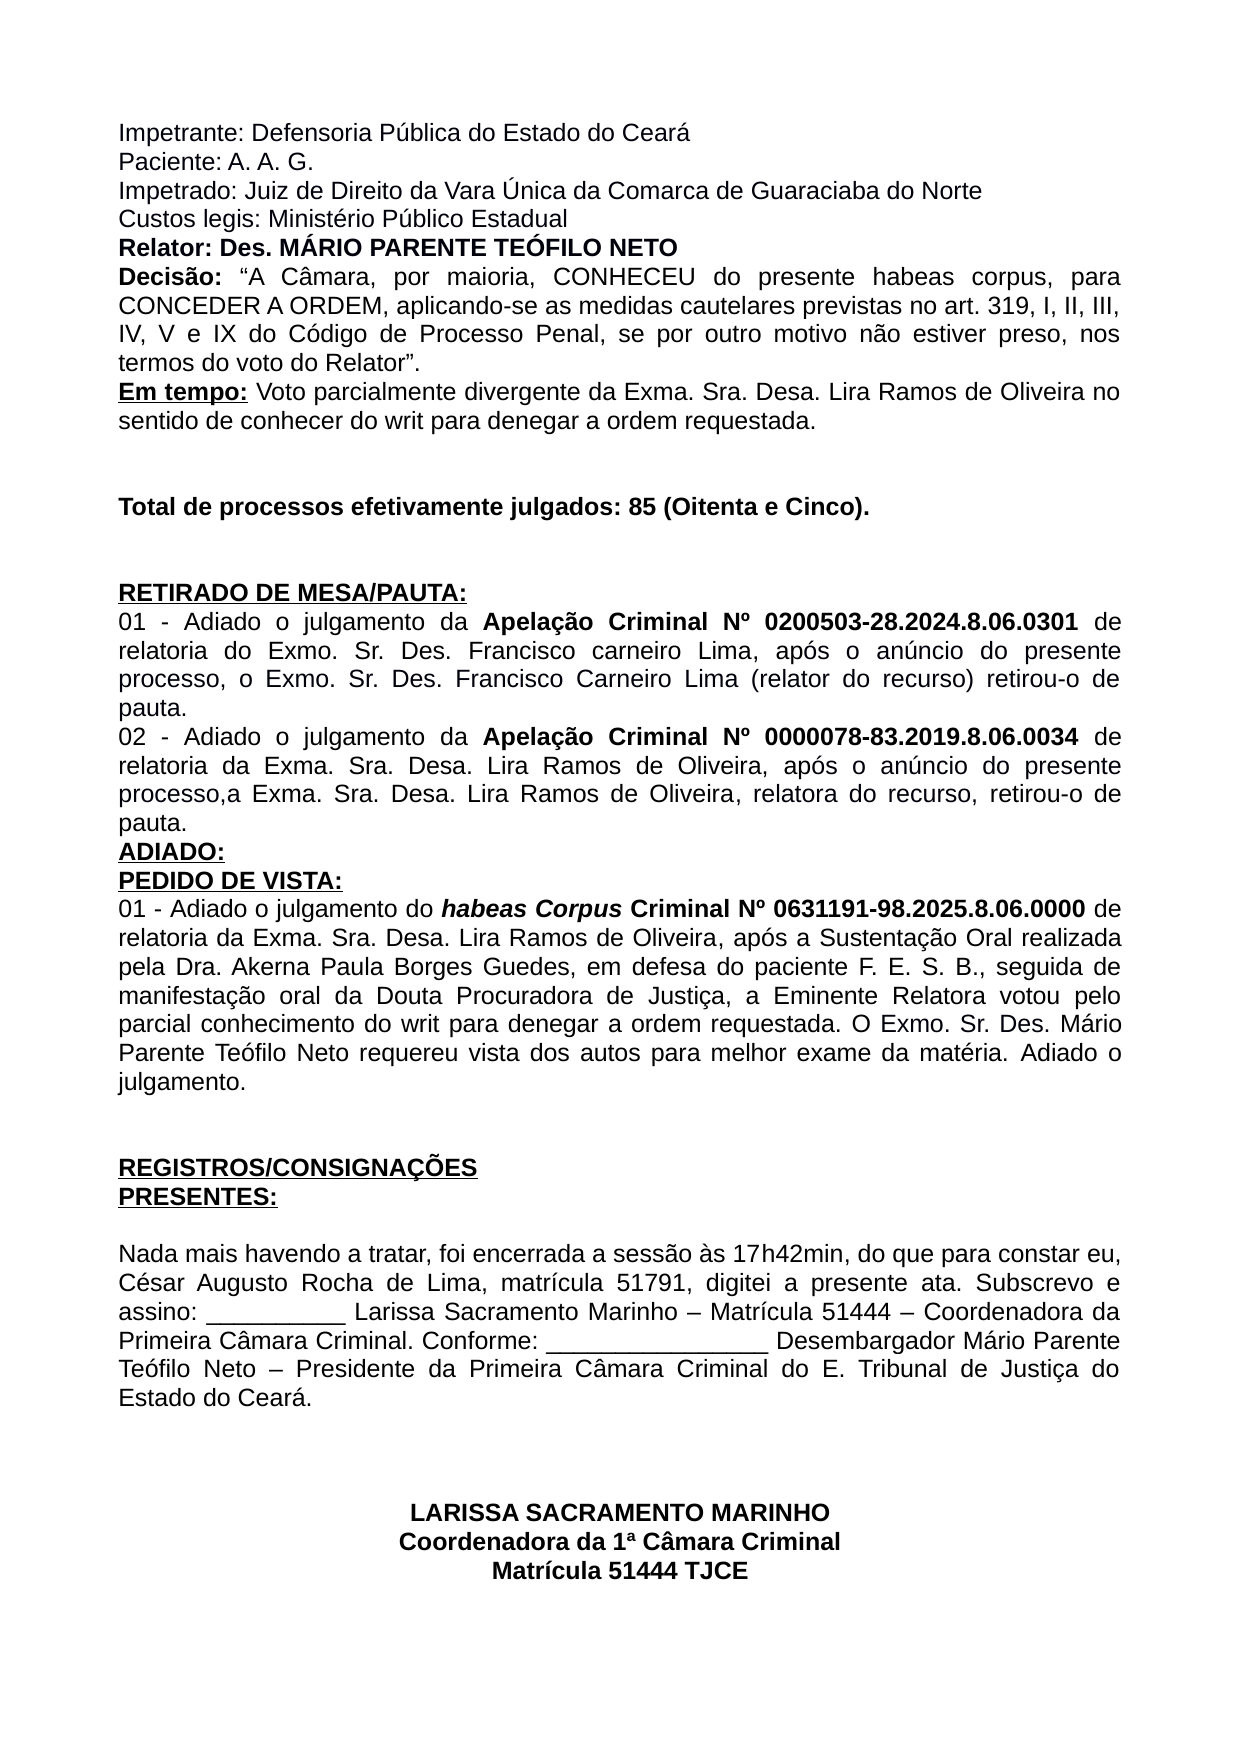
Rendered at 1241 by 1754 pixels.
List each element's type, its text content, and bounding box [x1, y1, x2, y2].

text REGISTROS/CONSIGNAÇÕES [118, 1153, 1122, 1182]
text LARISSA SACRAMENTO MARINHO [118, 1498, 1122, 1527]
text PRESENTES: [118, 1182, 1122, 1211]
text Paciente: A. A. G. [118, 147, 1122, 176]
text Coordenadora da 1ª Câmara Criminal [118, 1527, 1122, 1556]
text 01 - Adiado o julgamento do habeas Corpus Criminal Nº 0631191-98.2025.8.06.0000 de relatoria da Exma. Sra. Desa. Lira Ramos de Oliveira, após a Sustentação Oral realizada pela Dra. Akerna Paula Borges Guedes, em defesa do paciente F. E. S. B., seguida de manifestação oral da Douta Procuradora de Justiça, a Eminente Relatora votou pelo parcial conhecimento do writ para denegar a ordem requestada. O Exmo. Sr. Des. Mário Parente Teófilo Neto requereu vista dos autos para melhor exame da matéria. Adiado o julgamento. [118, 894, 1122, 1096]
text Decisão: “A Câmara, por maioria, CONHECEU do presente habeas corpus, para CONCEDER A ORDEM, aplicando-se as medidas cautelares previstas no art. 319, I, II, III, IV, V e IX do Código de Processo Penal, se por outro motivo não estiver preso, nos termos do voto do Relator”. [118, 262, 1122, 377]
text Custos legis: Ministério Público Estadual [118, 204, 1122, 233]
text ADIADO: [118, 837, 1122, 866]
text RETIRADO DE MESA/PAUTA: [118, 578, 1122, 607]
text 01 - Adiado o julgamento da Apelação Criminal Nº 0200503-28.2024.8.06.0301 de relatoria do Exmo. Sr. Des. Francisco carneiro Lima, após o anúncio do presente processo, o Exmo. Sr. Des. Francisco Carneiro Lima (relator do recurso) retirou-o de pauta. [118, 607, 1122, 722]
text PEDIDO DE VISTA: [118, 866, 1122, 894]
text Relator: Des. MÁRIO PARENTE TEÓFILO NETO [118, 233, 1122, 262]
text Em tempo: Voto parcialmente divergente da Exma. Sra. Desa. Lira Ramos de Oliveira no sentido de conhecer do writ para denegar a ordem requestada. [118, 377, 1122, 434]
text Nada mais havendo a tratar, foi encerrada a sessão às 17h42min, do que para constar eu, César Augusto Rocha de Lima, matrícula 51791, digitei a presente ata. Subscrevo e assino: __________ Larissa Sacramento Marinho – Matrícula 51444 – Coordenadora da Primeira Câmara Criminal. Conforme: ________________ Desembargador Mário Parente Teófilo Neto – Presidente da Primeira Câmara Criminal do E. Tribunal de Justiça do Estado do Ceará. [118, 1239, 1122, 1412]
text Impetrante: Defensoria Pública do Estado do Ceará [118, 118, 1122, 147]
text Total de processos efetivamente julgados: 85 (Oitenta e Cinco). [118, 492, 1122, 521]
text Matrícula 51444 TJCE [118, 1556, 1122, 1584]
text Impetrado: Juiz de Direito da Vara Única da Comarca de Guaraciaba do Norte [118, 176, 1122, 204]
text 02 - Adiado o julgamento da Apelação Criminal Nº 0000078-83.2019.8.06.0034 de relatoria da Exma. Sra. Desa. Lira Ramos de Oliveira, após o anúncio do presente processo,a Exma. Sra. Desa. Lira Ramos de Oliveira, relatora do recurso, retirou-o de pauta. [118, 722, 1122, 837]
